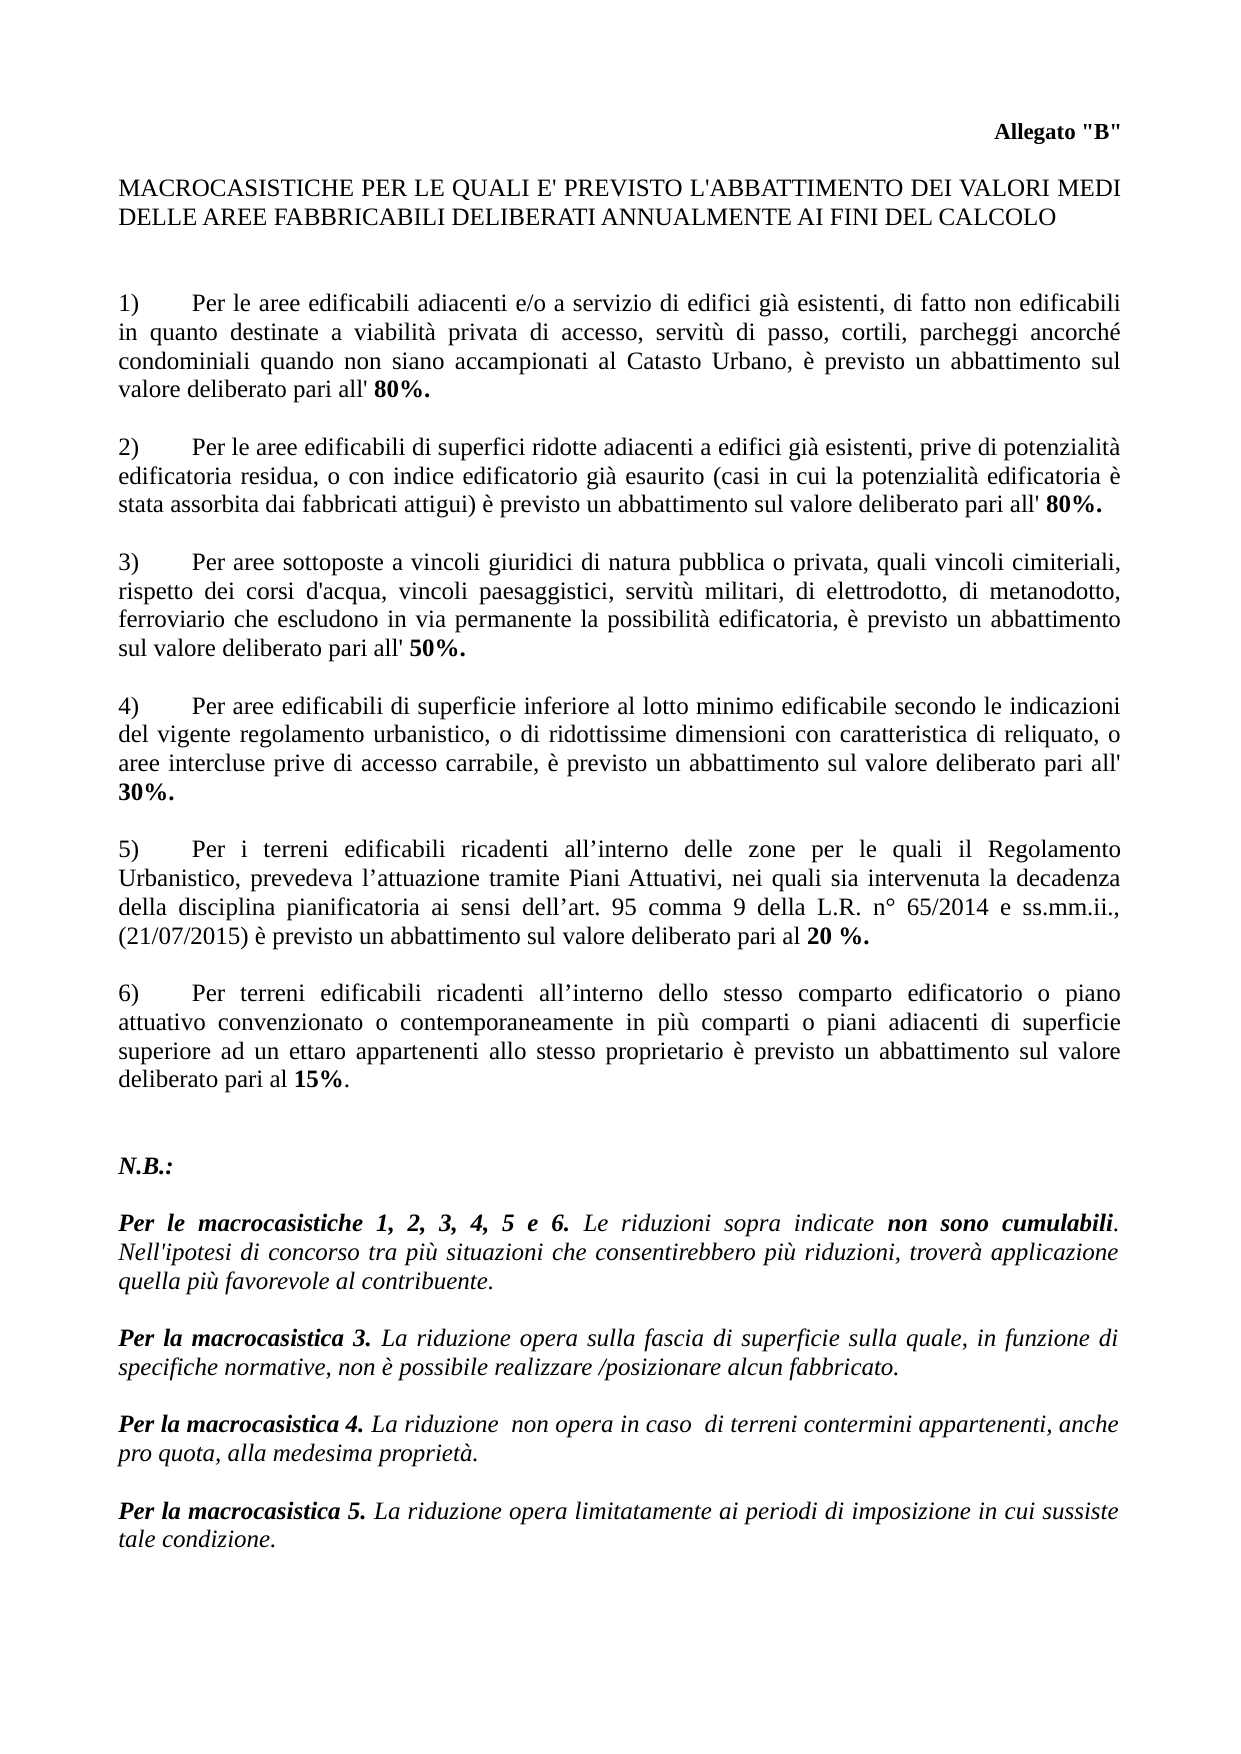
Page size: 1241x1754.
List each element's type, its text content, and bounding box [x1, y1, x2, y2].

list Per le aree edificabili adiacenti e/o a servizio di edifici già esistenti, di fatto non edificabili in quanto destinate a viabilità privata di accesso, servitù di passo, cortili, parcheggi ancorché condominiali quando non siano accampionati al Catasto Urbano, è previsto un abbattimento sul valore deliberato pari all' 80%. [118, 288, 1122, 403]
list Per aree edificabili di superficie inferiore al lotto minimo edificabile secondo le indicazioni del vigente regolamento urbanistico, o di ridottissime dimensioni con caratteristica di reliquato, o aree intercluse prive di accesso carrabile, è previsto un abbattimento sul valore deliberato pari all' 30%. [118, 691, 1122, 806]
text Per le macrocasistiche 1, 2, 3, 4, 5 e 6. Le riduzioni sopra indicate non sono cumulabili. Nell'ipotesi di concorso tra più situazioni che consentirebbero più riduzioni, troverà applicazione quella più favorevole al contribuente. [118, 1208, 1122, 1294]
text Per la macrocasistica 3. La riduzione opera sulla fascia di superficie sulla quale, in funzione di specifiche normative, non è possibile realizzare /posizionare alcun fabbricato. [118, 1323, 1122, 1381]
text N.B.: [118, 1151, 1122, 1179]
text MACROCASISTICHE PER LE QUALI E' PREVISTO L'ABBATTIMENTO DEI VALORI MEDI DELLE AREE FABBRICABILI DELIBERATI ANNUALMENTE AI FINI DEL CALCOLO [118, 173, 1122, 231]
text Per la macrocasistica 4. La riduzione non opera in caso di terreni contermini appartenenti, anche pro quota, alla medesima proprietà. [118, 1409, 1122, 1467]
list Per terreni edificabili ricadenti all’interno dello stesso comparto edificatorio o piano attuativo convenzionato o contemporaneamente in più comparti o piani adiacenti di superficie superiore ad un ettaro appartenenti allo stesso proprietario è previsto un abbattimento sul valore deliberato pari al 15%. [118, 978, 1122, 1093]
text Allegato "B" [118, 118, 1122, 144]
list Per aree sottoposte a vincoli giuridici di natura pubblica o privata, quali vincoli cimiteriali, rispetto dei corsi d'acqua, vincoli paesaggistici, servitù militari, di elettrodotto, di metanodotto, ferroviario che escludono in via permanente la possibilità edificatoria, è previsto un abbattimento sul valore deliberato pari all' 50%. [118, 547, 1122, 662]
list Per le aree edificabili di superfici ridotte adiacenti a edifici già esistenti, prive di potenzialità edificatoria residua, o con indice edificatorio già esaurito (casi in cui la potenzialità edificatoria è stata assorbita dai fabbricati attigui) è previsto un abbattimento sul valore deliberato pari all' 80%. [118, 432, 1122, 518]
list Per i terreni edificabili ricadenti all’interno delle zone per le quali il Regolamento Urbanistico, prevedeva l’attuazione tramite Piani Attuativi, nei quali sia intervenuta la decadenza della disciplina pianificatoria ai sensi dell’art. 95 comma 9 della L.R. n° 65/2014 e ss.mm.ii., (21/07/2015) è previsto un abbattimento sul valore deliberato pari al 20 %. [118, 834, 1122, 949]
text Per la macrocasistica 5. La riduzione opera limitatamente ai periodi di imposizione in cui sussiste tale condizione. [118, 1496, 1122, 1553]
